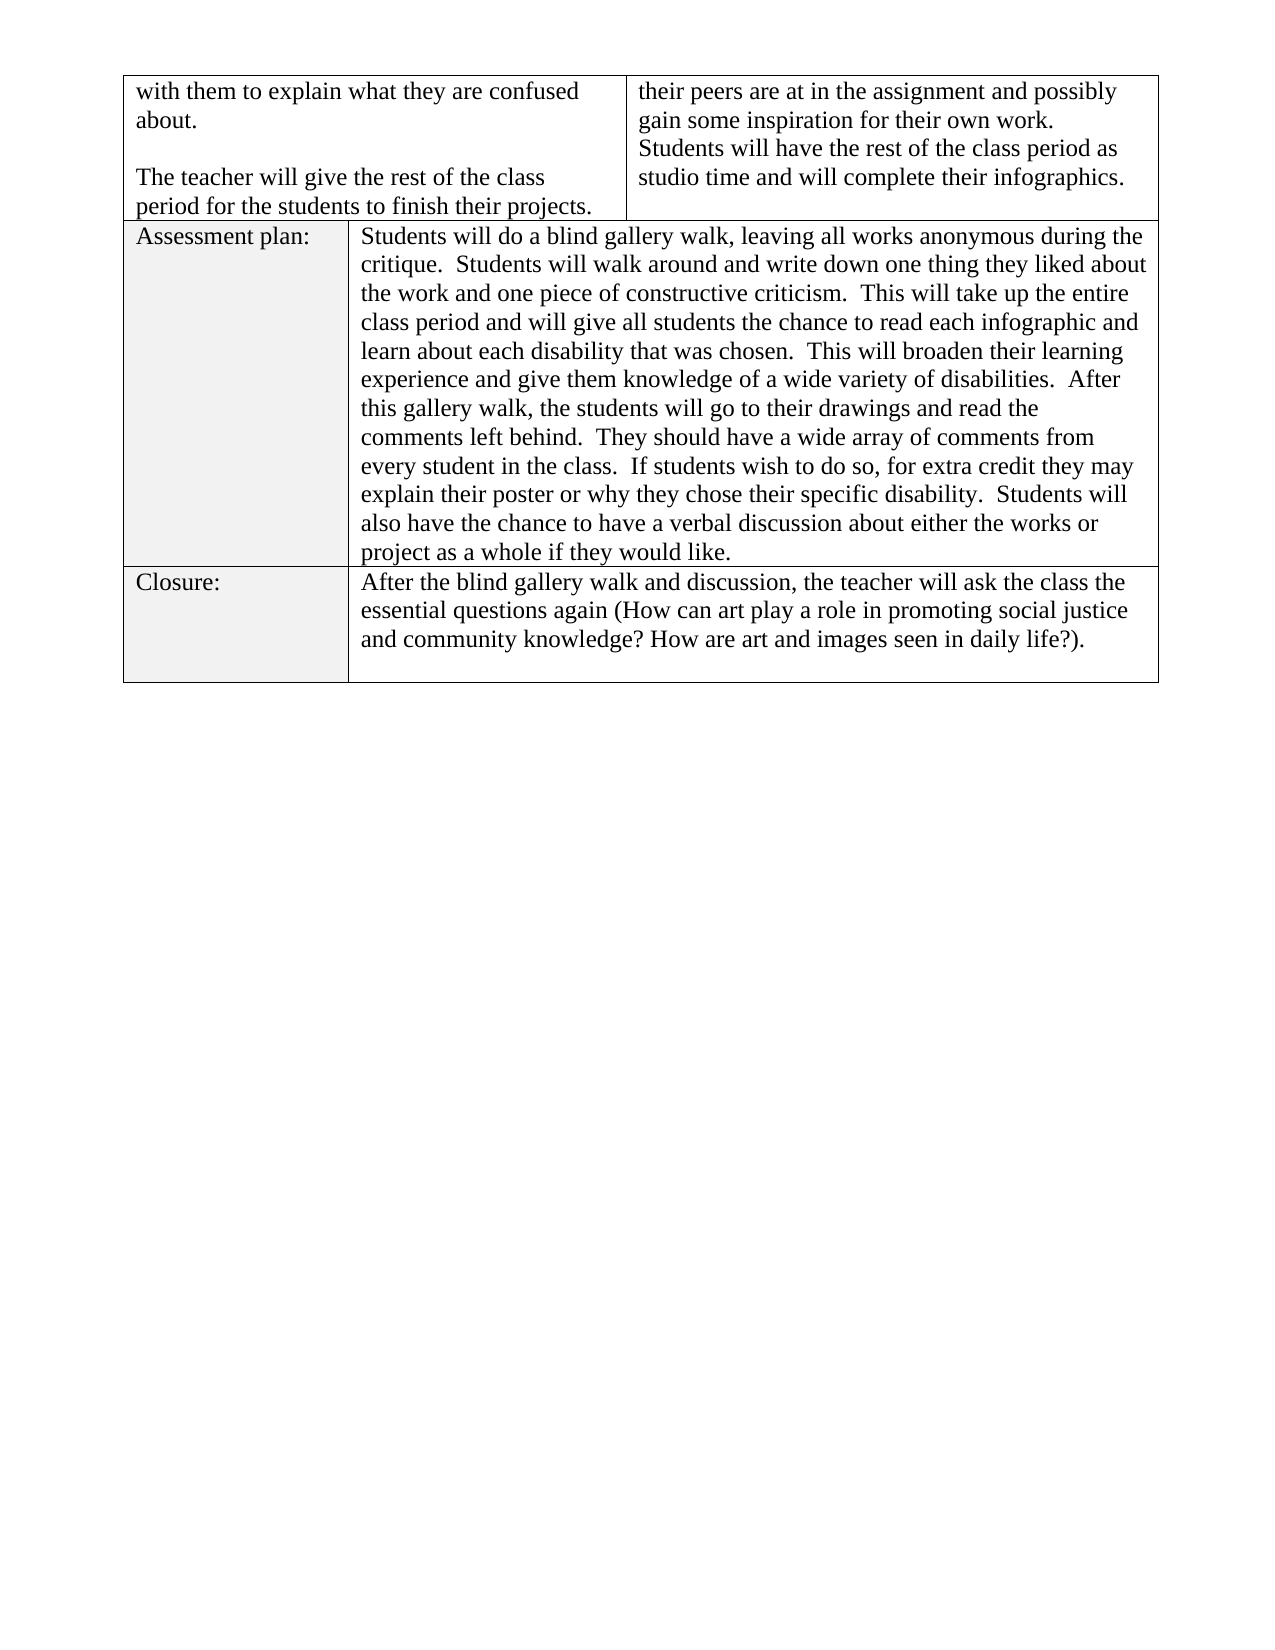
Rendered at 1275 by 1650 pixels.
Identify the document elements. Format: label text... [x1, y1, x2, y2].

table_cell Students will do a blind gallery walk, leaving all works anonymous during the critique. Students will walk around and write down one thing they liked about the work and one piece of constructive criticism. This will take up the entire class period and will give all students the chance to read each infographic and learn about each disability that was chosen. This will broaden their learning experience and give them knowledge of a wide variety of disabilities. After this gallery walk, the students will go to their drawings and read the comments left behind. They should have a wide array of comments from every student in the class. If students wish to do so, for extra credit they may explain their poster or why they chose their specific disability. Students will also have the chance to have a verbal discussion about either the works or project as a whole if they would like. [349, 221, 1158, 566]
table_cell After the blind gallery walk and discussion, the teacher will ask the class the essential questions again (How can art play a role in promoting social justice and community knowledge? How are art and images seen in daily life?). [349, 567, 1158, 682]
table_cell Assessment plan: [124, 221, 348, 566]
table_cell with them to explain what they are confused about. The teacher will give the rest of the class period for the students to finish their projects. [124, 76, 626, 220]
table_cell their peers are at in the assignment and possibly gain some inspiration for their own work. Students will have the rest of the class period as studio time and will complete their infographics. [627, 76, 1158, 220]
table_cell Closure: [124, 567, 348, 682]
